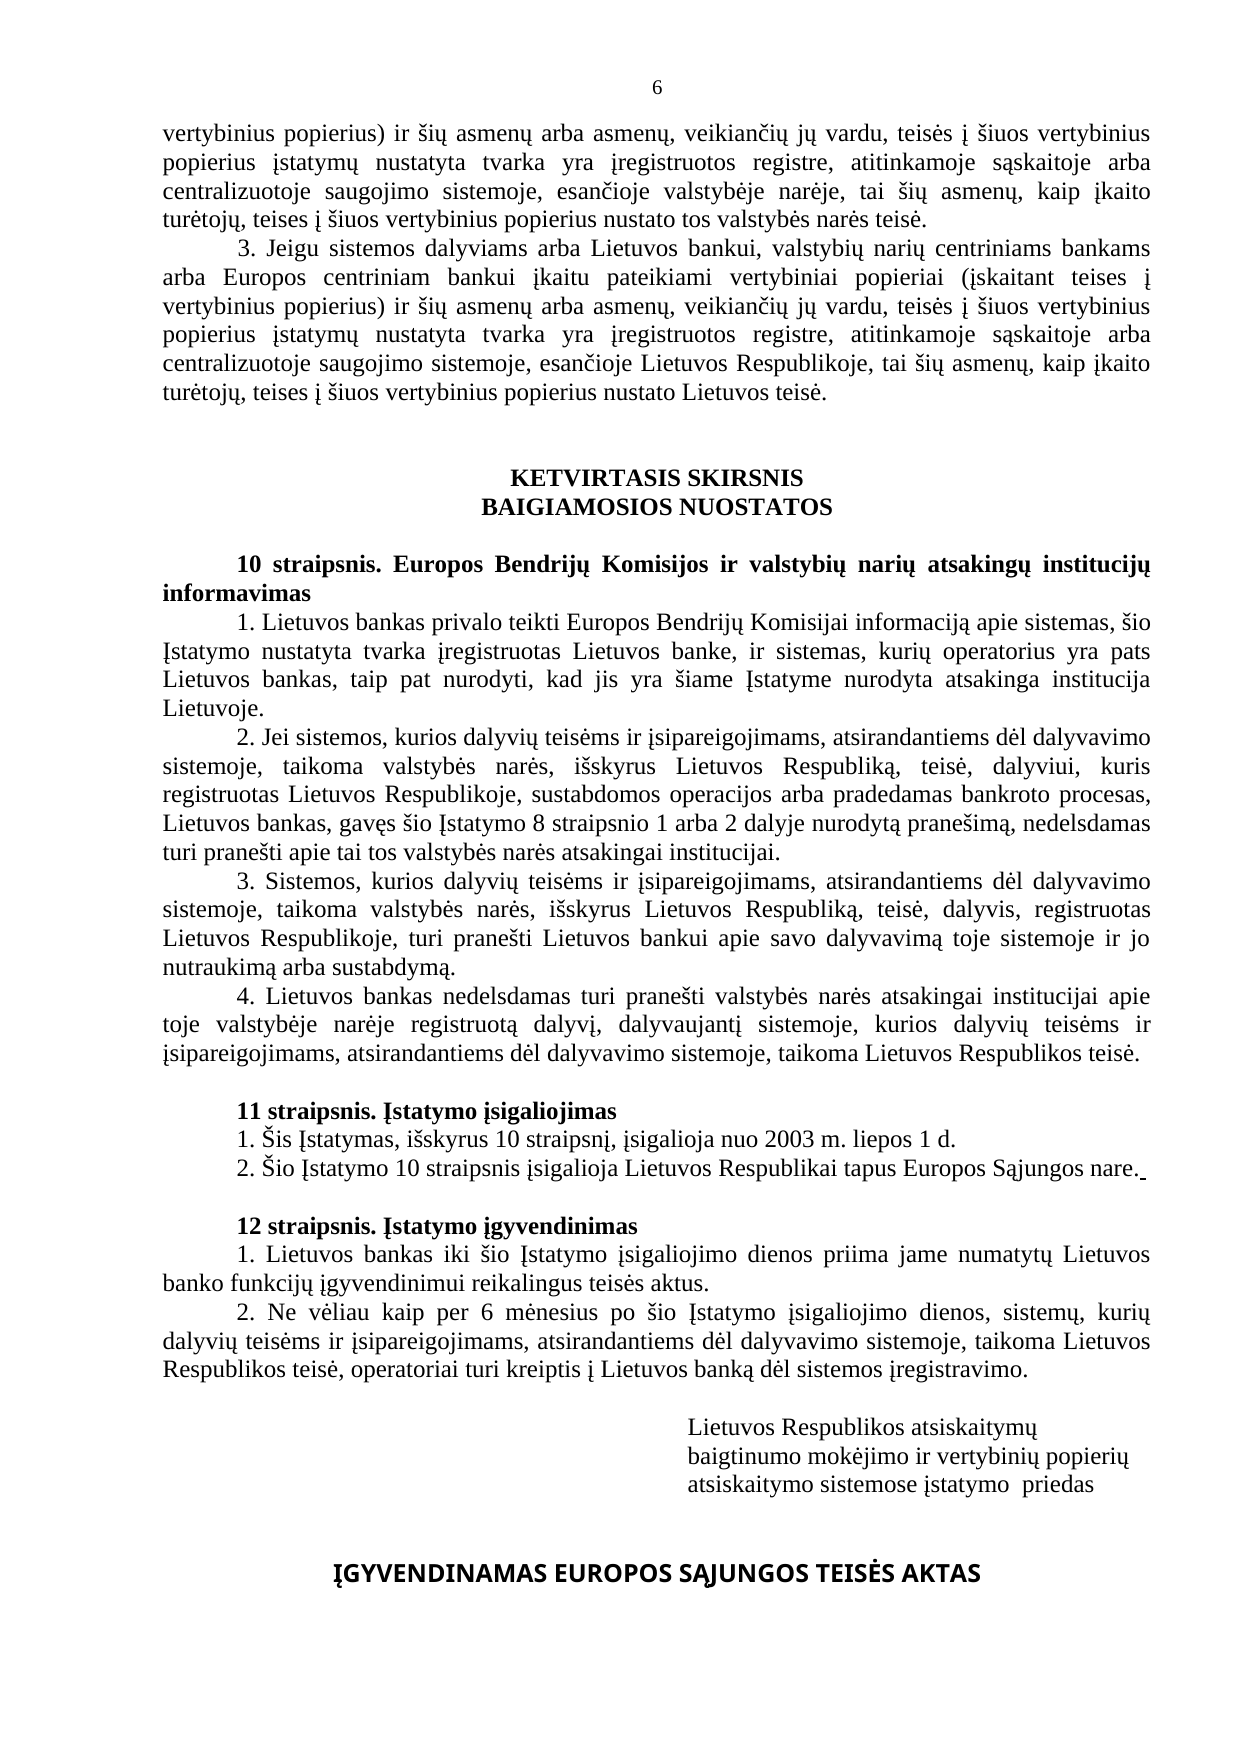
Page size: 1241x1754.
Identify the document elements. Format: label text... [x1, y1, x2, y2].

text 2. Jei sistemos, kurios dalyvių teisėms ir įsipareigojimams, atsirandantiems dėl dalyvavimo sistemoje, taikoma valstybės narės, išskyrus Lietuvos Respubliką, teisė, dalyviui, kuris registruotas Lietuvos Respublikoje, sustabdomos operacijos arba pradedamas bankroto procesas, Lietuvos bankas, gavęs šio Įstatymo 8 straipsnio 1 arba 2 dalyje nurodytą pranešimą, nedelsdamas turi pranešti apie tai tos valstybės narės atsakingai institucijai. [162, 722, 1152, 866]
text Lietuvos Respublikos atsiskaitymų baigtinumo mokėjimo ir vertybinių popierių atsiskaitymo sistemose įstatymo priedas [687, 1412, 1152, 1498]
text 1. Šis Įstatymas, išskyrus 10 straipsnį, įsigalioja nuo 2003 m. liepos 1 d. [162, 1124, 1152, 1153]
text 1. Lietuvos bankas iki šio Įstatymo įsigaliojimo dienos priima jame numatytų Lietuvos banko funkcijų įgyvendinimui reikalingus teisės aktus. [162, 1239, 1152, 1297]
text 4. Lietuvos bankas nedelsdamas turi pranešti valstybės narės atsakingai institucijai apie toje valstybėje narėje registruotą dalyvį, dalyvaujantį sistemoje, kurios dalyvių teisėms ir įsipareigojimams, atsirandantiems dėl dalyvavimo sistemoje, taikoma Lietuvos Respublikos teisė. [162, 981, 1152, 1067]
text 11 straipsnis. Įstatymo įsigaliojimas [162, 1096, 1152, 1124]
text 3. Sistemos, kurios dalyvių teisėms ir įsipareigojimams, atsirandantiems dėl dalyvavimo sistemoje, taikoma valstybės narės, išskyrus Lietuvos Respubliką, teisė, dalyvis, registruotas Lietuvos Respublikoje, turi pranešti Lietuvos bankui apie savo dalyvavimą toje sistemoje ir jo nutraukimą arba sustabdymą. [162, 866, 1152, 981]
text BAIGIAMOSIOS NUOSTATOS [162, 492, 1152, 521]
text 1. Lietuvos bankas privalo teikti Europos Bendrijų Komisijai informaciją apie sistemas, šio Įstatymo nustatyta tvarka įregistruotas Lietuvos banke, ir sistemas, kurių operatorius yra pats Lietuvos bankas, taip pat nurodyti, kad jis yra šiame Įstatyme nurodyta atsakinga institucija Lietuvoje. [162, 607, 1152, 722]
text vertybinius popierius) ir šių asmenų arba asmenų, veikiančių jų vardu, teisės į šiuos vertybinius popierius įstatymų nustatyta tvarka yra įregistruotos registre, atitinkamoje sąskaitoje arba centralizuotoje saugojimo sistemoje, esančioje valstybėje narėje, tai šių asmenų, kaip įkaito turėtojų, teises į šiuos vertybinius popierius nustato tos valstybės narės teisė. [162, 118, 1152, 233]
text 10 straipsnis. Europos Bendrijų Komisijos ir valstybių narių atsakingų institucijų informavimas [162, 549, 1152, 607]
text 2. Šio Įstatymo 10 straipsnis įsigalioja Lietuvos Respublikai tapus Europos Sąjungos nare. [162, 1153, 1152, 1182]
text 12 straipsnis. Įstatymo įgyvendinimas [162, 1211, 1152, 1239]
text ĮGYVENDINAMAS EUROPOS SĄJUNGOS TEISĖS AKTAS [162, 1556, 1152, 1590]
text 3. Jeigu sistemos dalyviams arba Lietuvos bankui, valstybių narių centriniams bankams arba Europos centriniam bankui įkaitu pateikiami vertybiniai popieriai (įskaitant teises į vertybinius popierius) ir šių asmenų arba asmenų, veikiančių jų vardu, teisės į šiuos vertybinius popierius įstatymų nustatyta tvarka yra įregistruotos registre, atitinkamoje sąskaitoje arba centralizuotoje saugojimo sistemoje, esančioje Lietuvos Respublikoje, tai šių asmenų, kaip įkaito turėtojų, teises į šiuos vertybinius popierius nustato Lietuvos teisė. [162, 233, 1152, 406]
text 2. Ne vėliau kaip per 6 mėnesius po šio Įstatymo įsigaliojimo dienos, sistemų, kurių dalyvių teisėms ir įsipareigojimams, atsirandantiems dėl dalyvavimo sistemoje, taikoma Lietuvos Respublikos teisė, operatoriai turi kreiptis į Lietuvos banką dėl sistemos įregistravimo. [162, 1297, 1152, 1383]
text KETVIRTASIS SKIRSNIS [162, 463, 1152, 492]
